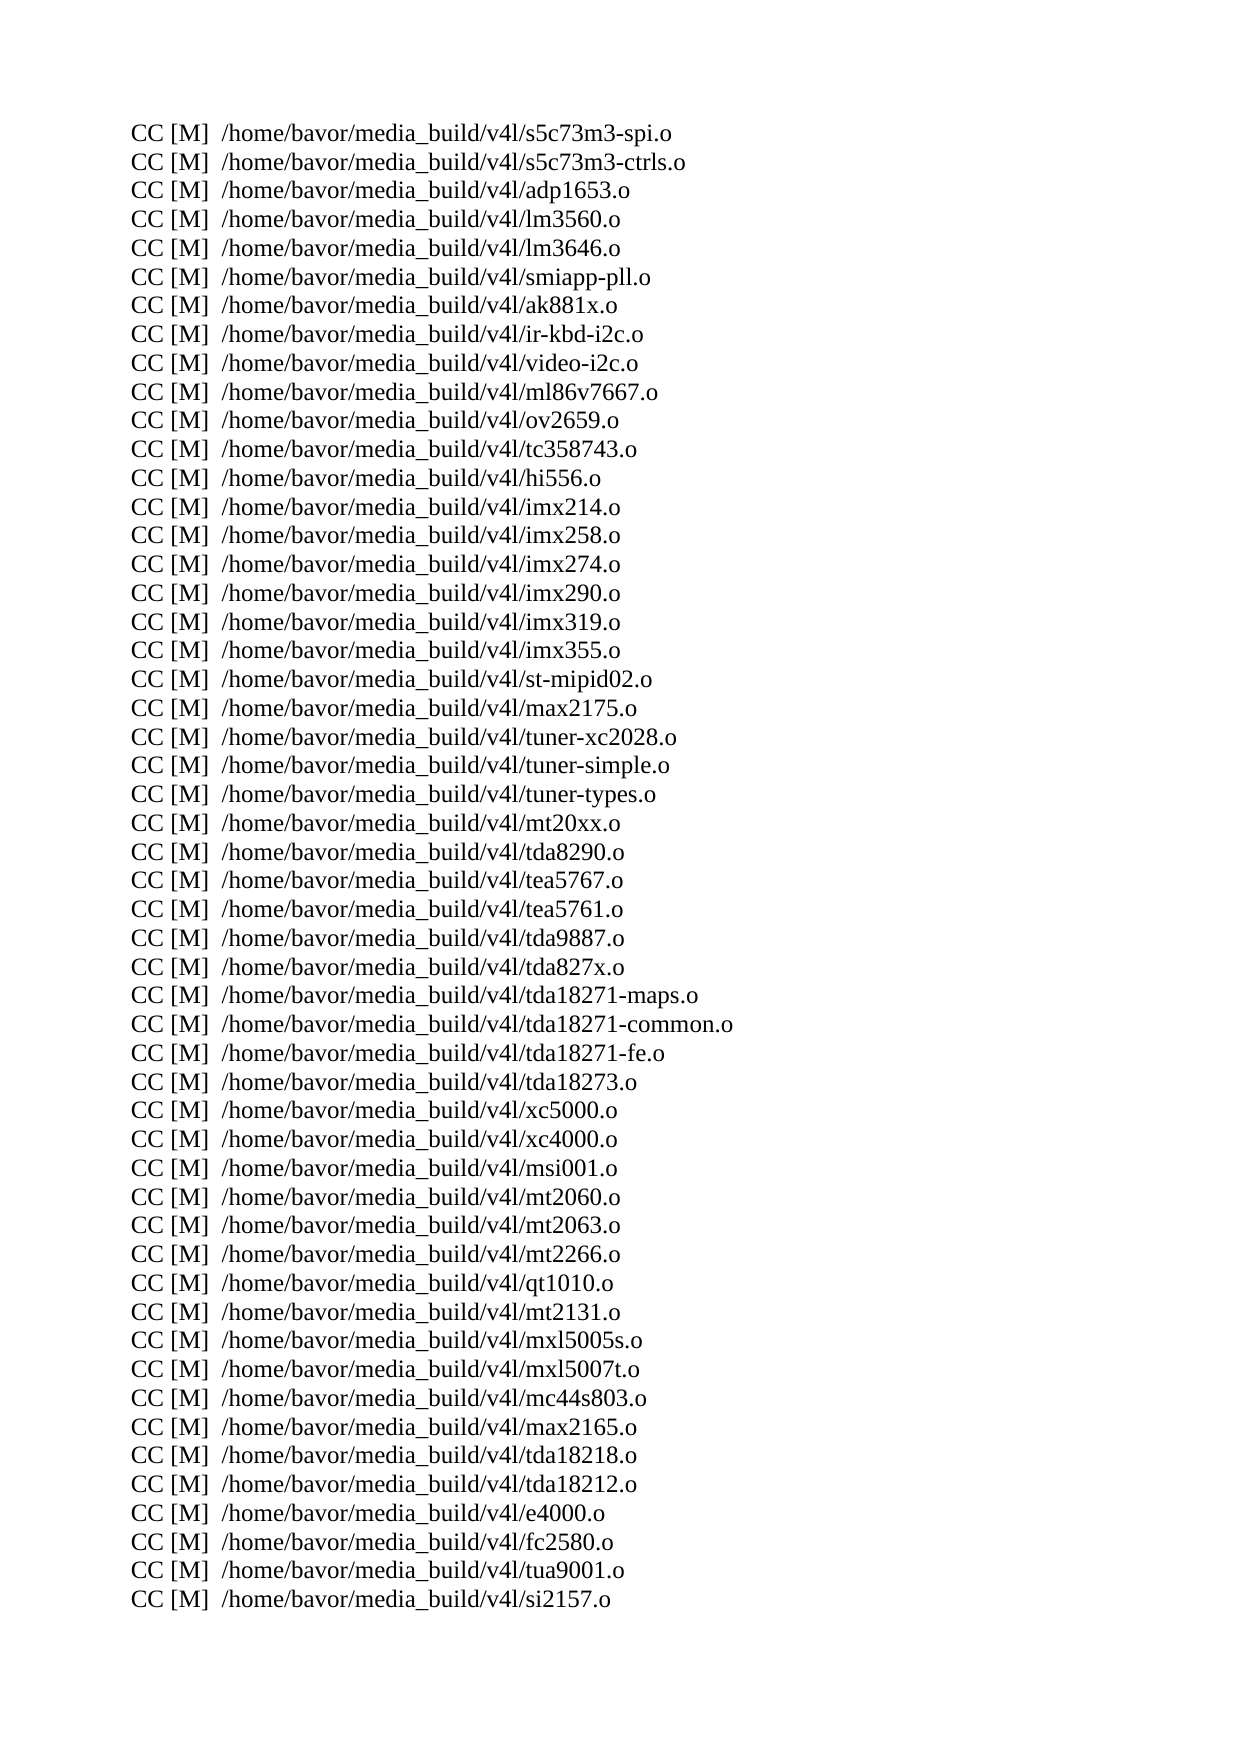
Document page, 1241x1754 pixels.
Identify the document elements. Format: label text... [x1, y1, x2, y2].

text CC [M] /home/bavor/media_build/v4l/imx258.o [118, 521, 1122, 549]
text CC [M] /home/bavor/media_build/v4l/tuner-xc2028.o [118, 722, 1122, 751]
text CC [M] /home/bavor/media_build/v4l/tda18271-common.o [118, 1009, 1122, 1038]
text CC [M] /home/bavor/media_build/v4l/s5c73m3-ctrls.o [118, 147, 1122, 176]
text CC [M] /home/bavor/media_build/v4l/video-i2c.o [118, 348, 1122, 377]
text CC [M] /home/bavor/media_build/v4l/tda827x.o [118, 952, 1122, 981]
text CC [M] /home/bavor/media_build/v4l/tda18273.o [118, 1067, 1122, 1096]
text CC [M] /home/bavor/media_build/v4l/xc5000.o [118, 1096, 1122, 1124]
text CC [M] /home/bavor/media_build/v4l/mt2063.o [118, 1211, 1122, 1239]
text CC [M] /home/bavor/media_build/v4l/si2157.o [118, 1584, 1122, 1613]
text CC [M] /home/bavor/media_build/v4l/qt1010.o [118, 1268, 1122, 1297]
text CC [M] /home/bavor/media_build/v4l/imx355.o [118, 636, 1122, 664]
text CC [M] /home/bavor/media_build/v4l/tua9001.o [118, 1556, 1122, 1584]
text CC [M] /home/bavor/media_build/v4l/tda9887.o [118, 923, 1122, 952]
text CC [M] /home/bavor/media_build/v4l/imx274.o [118, 549, 1122, 578]
text CC [M] /home/bavor/media_build/v4l/tda18271-maps.o [118, 981, 1122, 1009]
text CC [M] /home/bavor/media_build/v4l/imx319.o [118, 607, 1122, 636]
text CC [M] /home/bavor/media_build/v4l/mt2131.o [118, 1297, 1122, 1326]
text CC [M] /home/bavor/media_build/v4l/mt2060.o [118, 1182, 1122, 1211]
text CC [M] /home/bavor/media_build/v4l/mt20xx.o [118, 808, 1122, 837]
text CC [M] /home/bavor/media_build/v4l/xc4000.o [118, 1124, 1122, 1153]
text CC [M] /home/bavor/media_build/v4l/fc2580.o [118, 1527, 1122, 1556]
text CC [M] /home/bavor/media_build/v4l/mt2266.o [118, 1239, 1122, 1268]
text CC [M] /home/bavor/media_build/v4l/imx290.o [118, 578, 1122, 607]
text CC [M] /home/bavor/media_build/v4l/smiapp-pll.o [118, 262, 1122, 291]
text CC [M] /home/bavor/media_build/v4l/tc358743.o [118, 434, 1122, 463]
text CC [M] /home/bavor/media_build/v4l/ov2659.o [118, 406, 1122, 434]
text CC [M] /home/bavor/media_build/v4l/st-mipid02.o [118, 664, 1122, 693]
text CC [M] /home/bavor/media_build/v4l/hi556.o [118, 463, 1122, 492]
text CC [M] /home/bavor/media_build/v4l/tda18218.o [118, 1441, 1122, 1469]
text CC [M] /home/bavor/media_build/v4l/tda8290.o [118, 837, 1122, 866]
text CC [M] /home/bavor/media_build/v4l/lm3560.o [118, 204, 1122, 233]
text CC [M] /home/bavor/media_build/v4l/mc44s803.o [118, 1383, 1122, 1412]
text CC [M] /home/bavor/media_build/v4l/ak881x.o [118, 291, 1122, 319]
text CC [M] /home/bavor/media_build/v4l/tuner-types.o [118, 779, 1122, 808]
text CC [M] /home/bavor/media_build/v4l/tda18271-fe.o [118, 1038, 1122, 1067]
text CC [M] /home/bavor/media_build/v4l/ml86v7667.o [118, 377, 1122, 406]
text CC [M] /home/bavor/media_build/v4l/tuner-simple.o [118, 751, 1122, 779]
text CC [M] /home/bavor/media_build/v4l/tda18212.o [118, 1469, 1122, 1498]
text CC [M] /home/bavor/media_build/v4l/ir-kbd-i2c.o [118, 319, 1122, 348]
text CC [M] /home/bavor/media_build/v4l/msi001.o [118, 1153, 1122, 1182]
text CC [M] /home/bavor/media_build/v4l/e4000.o [118, 1498, 1122, 1527]
text CC [M] /home/bavor/media_build/v4l/mxl5005s.o [118, 1326, 1122, 1354]
text CC [M] /home/bavor/media_build/v4l/imx214.o [118, 492, 1122, 521]
text CC [M] /home/bavor/media_build/v4l/adp1653.o [118, 176, 1122, 204]
text CC [M] /home/bavor/media_build/v4l/s5c73m3-spi.o [118, 118, 1122, 147]
text CC [M] /home/bavor/media_build/v4l/tea5761.o [118, 894, 1122, 923]
text CC [M] /home/bavor/media_build/v4l/tea5767.o [118, 866, 1122, 894]
text CC [M] /home/bavor/media_build/v4l/max2175.o [118, 693, 1122, 722]
text CC [M] /home/bavor/media_build/v4l/mxl5007t.o [118, 1354, 1122, 1383]
text CC [M] /home/bavor/media_build/v4l/max2165.o [118, 1412, 1122, 1441]
text CC [M] /home/bavor/media_build/v4l/lm3646.o [118, 233, 1122, 262]
